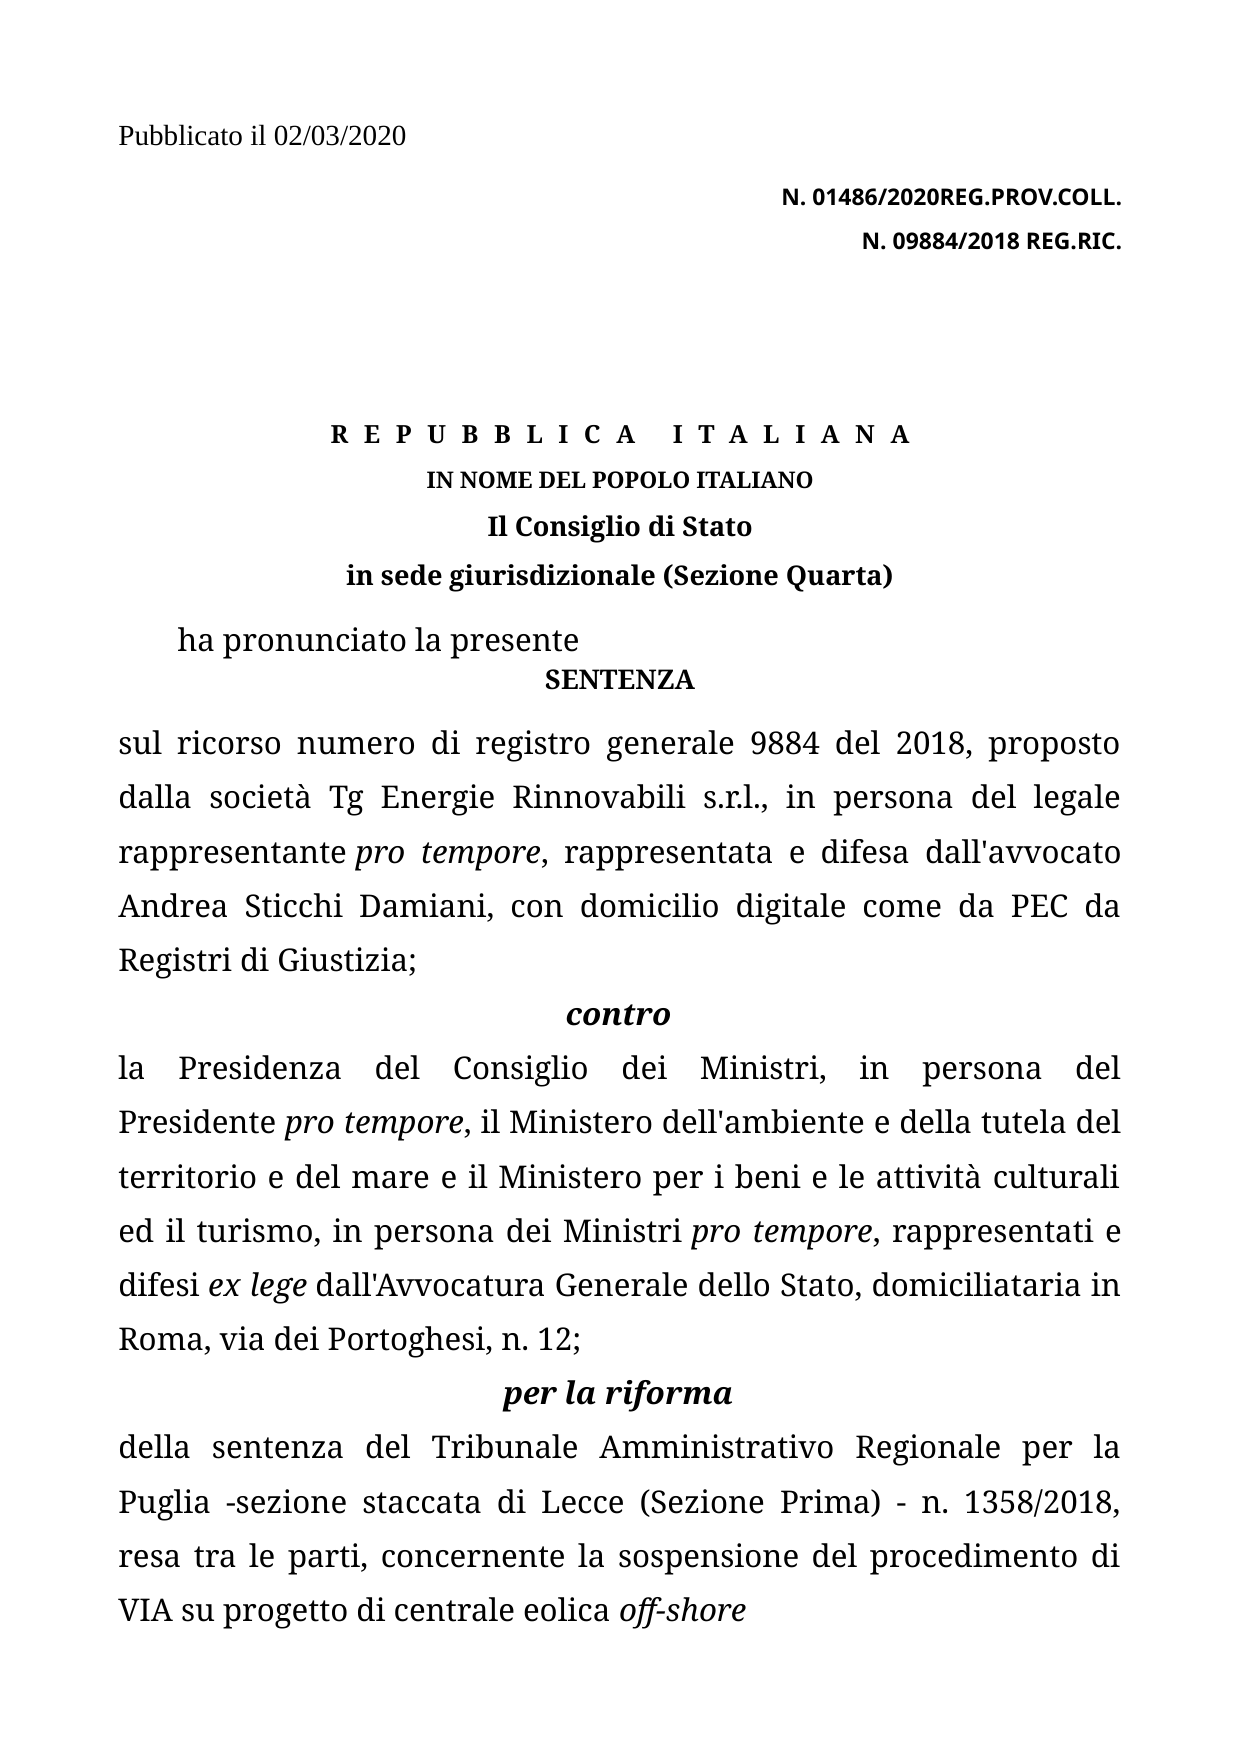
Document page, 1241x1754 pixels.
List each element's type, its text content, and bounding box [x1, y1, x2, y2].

text IN NOME DEL POPOLO ITALIANO [118, 464, 1122, 495]
text della sentenza del Tribunale Amministrativo Regionale per la Puglia -sezione staccata di Lecce (Sezione Prima) - n. 1358/2018, resa tra le parti, concernente la sospensione del procedimento di VIA su progetto di centrale eolica off-shore [118, 1414, 1122, 1631]
text REPUBBLICA ITALIANA [118, 417, 1122, 451]
text SENTENZA [118, 660, 1122, 697]
text la Presidenza del Consiglio dei Ministri, in persona del Presidente pro tempore, il Ministero dell'ambiente e della tutela del territorio e del mare e il Ministero per i beni e le attività culturali ed il turismo, in persona dei Ministri pro tempore, rappresentati e difesi ex lege dall'Avvocatura Generale dello Stato, domiciliataria in Roma, via dei Portoghesi, n. 12; [118, 1035, 1122, 1360]
text Il Consiglio di Stato [118, 507, 1122, 544]
text in sede giurisdizionale (Sezione Quarta) [118, 557, 1122, 594]
text per la riforma [118, 1360, 1122, 1414]
text ha pronunciato la presente [118, 606, 1122, 660]
text N. 01486/2020REG.PROV.COLL. [118, 181, 1122, 212]
text N. 09884/2018 REG.RIC. [118, 225, 1122, 256]
text sul ricorso numero di registro generale 9884 del 2018, proposto dalla società Tg Energie Rinnovabili s.r.l., in persona del legale rappresentante pro tempore, rappresentata e difesa dall'avvocato Andrea Sticchi Damiani, con domicilio digitale come da PEC da Registri di Giustizia; [118, 710, 1122, 981]
text Pubblicato il 02/03/2020 [118, 118, 1122, 152]
text contro [118, 981, 1122, 1035]
